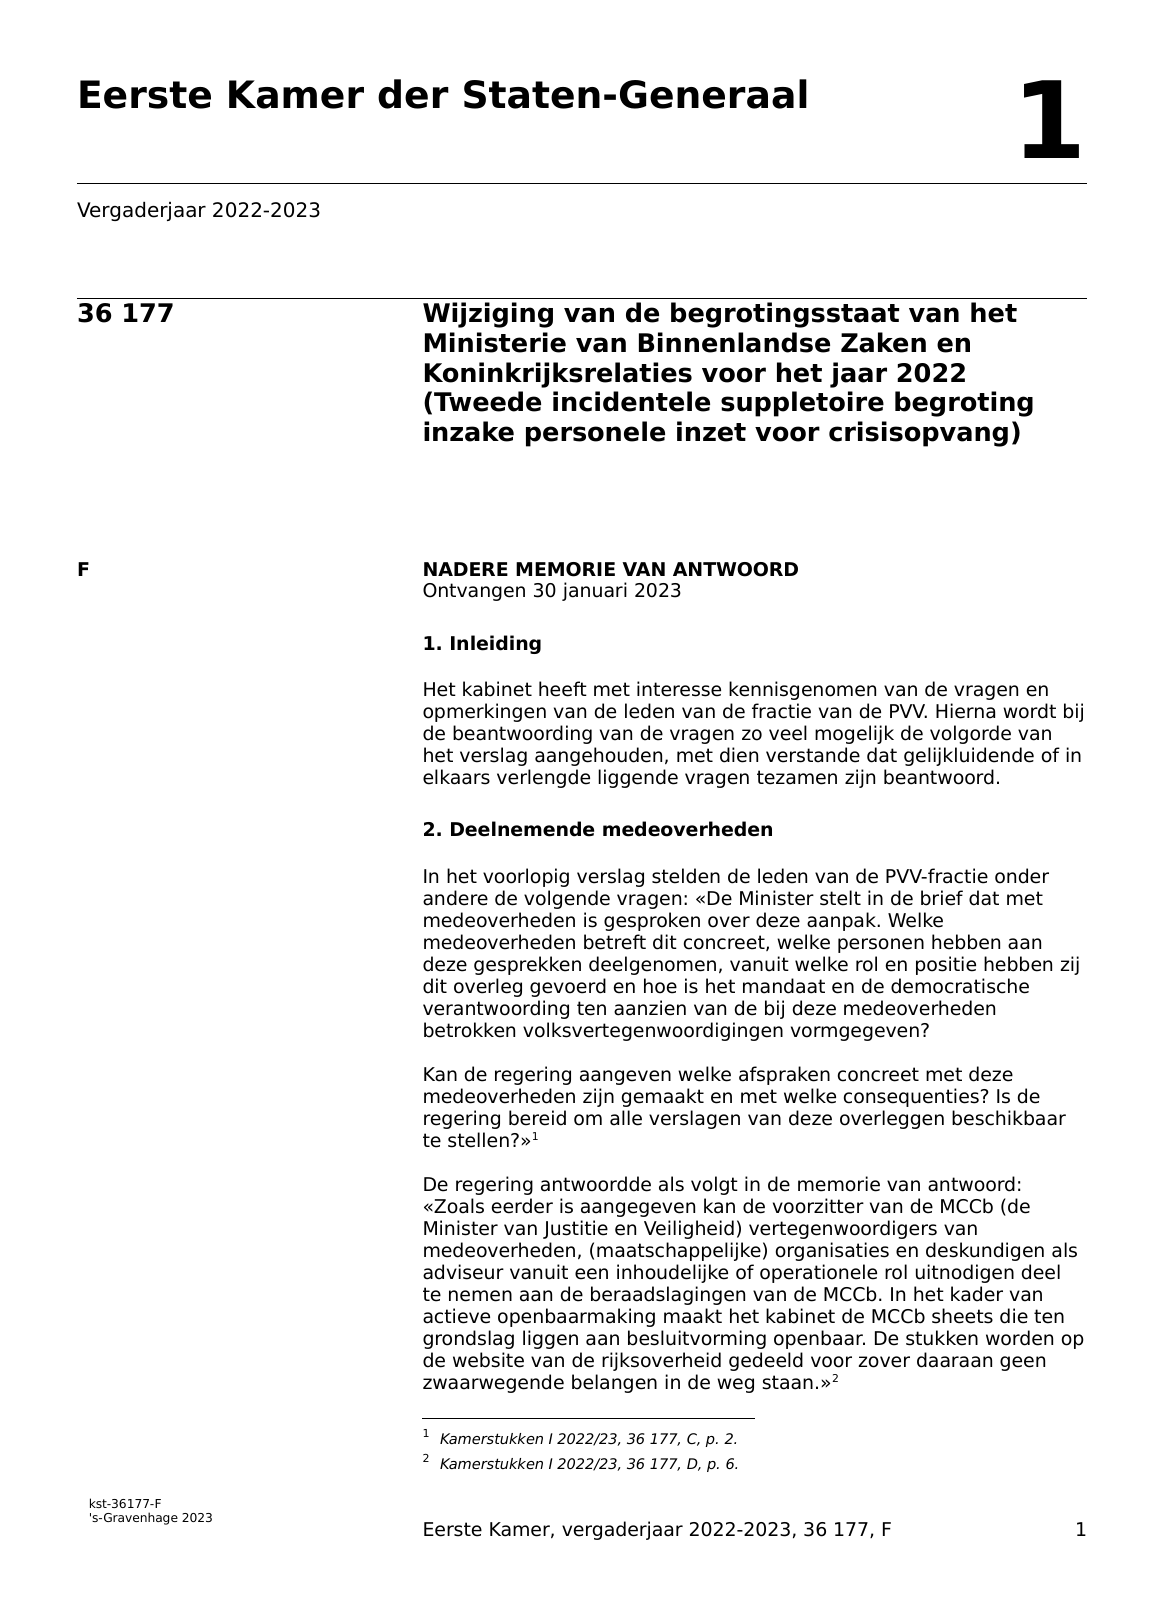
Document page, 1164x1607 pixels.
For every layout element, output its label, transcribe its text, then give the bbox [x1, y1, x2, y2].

table_header Eerste Kamer der Staten-Generaal [77, 59, 886, 183]
text kst-36177-F [88, 1497, 323, 1511]
text Kan de regering aangeven welke afspraken concreet met deze medeoverheden zijn gemaakt en met welke consequenties? Is de regering bereid om alle verslagen van deze overleggen beschikbaar te stellen?» [422, 1064, 1087, 1152]
table_cell Vergaderjaar 2022-2023 [77, 184, 1087, 298]
text 's-Gravenhage 2023 [88, 1511, 323, 1525]
subtitle 2. Deelnemende medeoverheden [422, 819, 1087, 841]
text Kamerstukken I 2022/23, 36 177, C, p. 2. [422, 1427, 1087, 1449]
subtitle 36 177 Wijziging van de begrotingsstaat van het Ministerie van Binnenlandse Zaken en Koninkrijksrelaties voor het jaar 2022 (Tweede incidentele suppletoire begroting inzake personele inzet voor crisisopvang) [77, 299, 1087, 447]
text De regering antwoordde als volgt in de memorie van antwoord: «Zoals eerder is aangegeven kan de voorzitter van de MCCb (de Minister van Justitie en Veiligheid) vertegenwoordigers van medeoverheden, (maatschappelijke) organisaties en deskundigen als adviseur vanuit een inhoudelijke of operationele rol uitnodigen deel te nemen aan de beraadslagingen van de MCCb. In het kader van actieve openbaarmaking maakt het kabinet de MCCb sheets die ten grondslag liggen aan besluitvorming openbaar. De stukken worden op de website van de rijksoverheid gedeeld voor zover daaraan geen zwaarwegende belangen in de weg staan.» [422, 1174, 1087, 1394]
text Kamerstukken I 2022/23, 36 177, D, p. 6. [422, 1452, 1087, 1474]
subtitle 1. Inleiding [422, 632, 1087, 654]
subtitle F NADERE MEMORIE VAN ANTWOORD [77, 558, 1087, 580]
text In het voorlopig verslag stelden de leden van de PVV-fractie onder andere de volgende vragen: «De Minister stelt in de brief dat met medeoverheden is gesproken over deze aanpak. Welke medeoverheden betreft dit concreet, welke personen hebben aan deze gesprekken deelgenomen, vanuit welke rol en positie hebben zij dit overleg gevoerd en hoe is het mandaat en de democratische verantwoording ten aanzien van de bij deze medeoverheden betrokken volksvertegenwoordigingen vormgegeven? [422, 866, 1087, 1042]
text Het kabinet heeft met interesse kennisgenomen van de vragen en opmerkingen van de leden van de fractie van de PVV. Hierna wordt bij de beantwoording van de vragen zo veel mogelijk de volgorde van het verslag aangehouden, met dien verstande dat gelijkluidende of in elkaars verlengde liggende vragen tezamen zijn beantwoord. [422, 679, 1087, 789]
text Ontvangen 30 januari 2023 [422, 580, 1087, 602]
table_header 1 [886, 59, 1087, 183]
